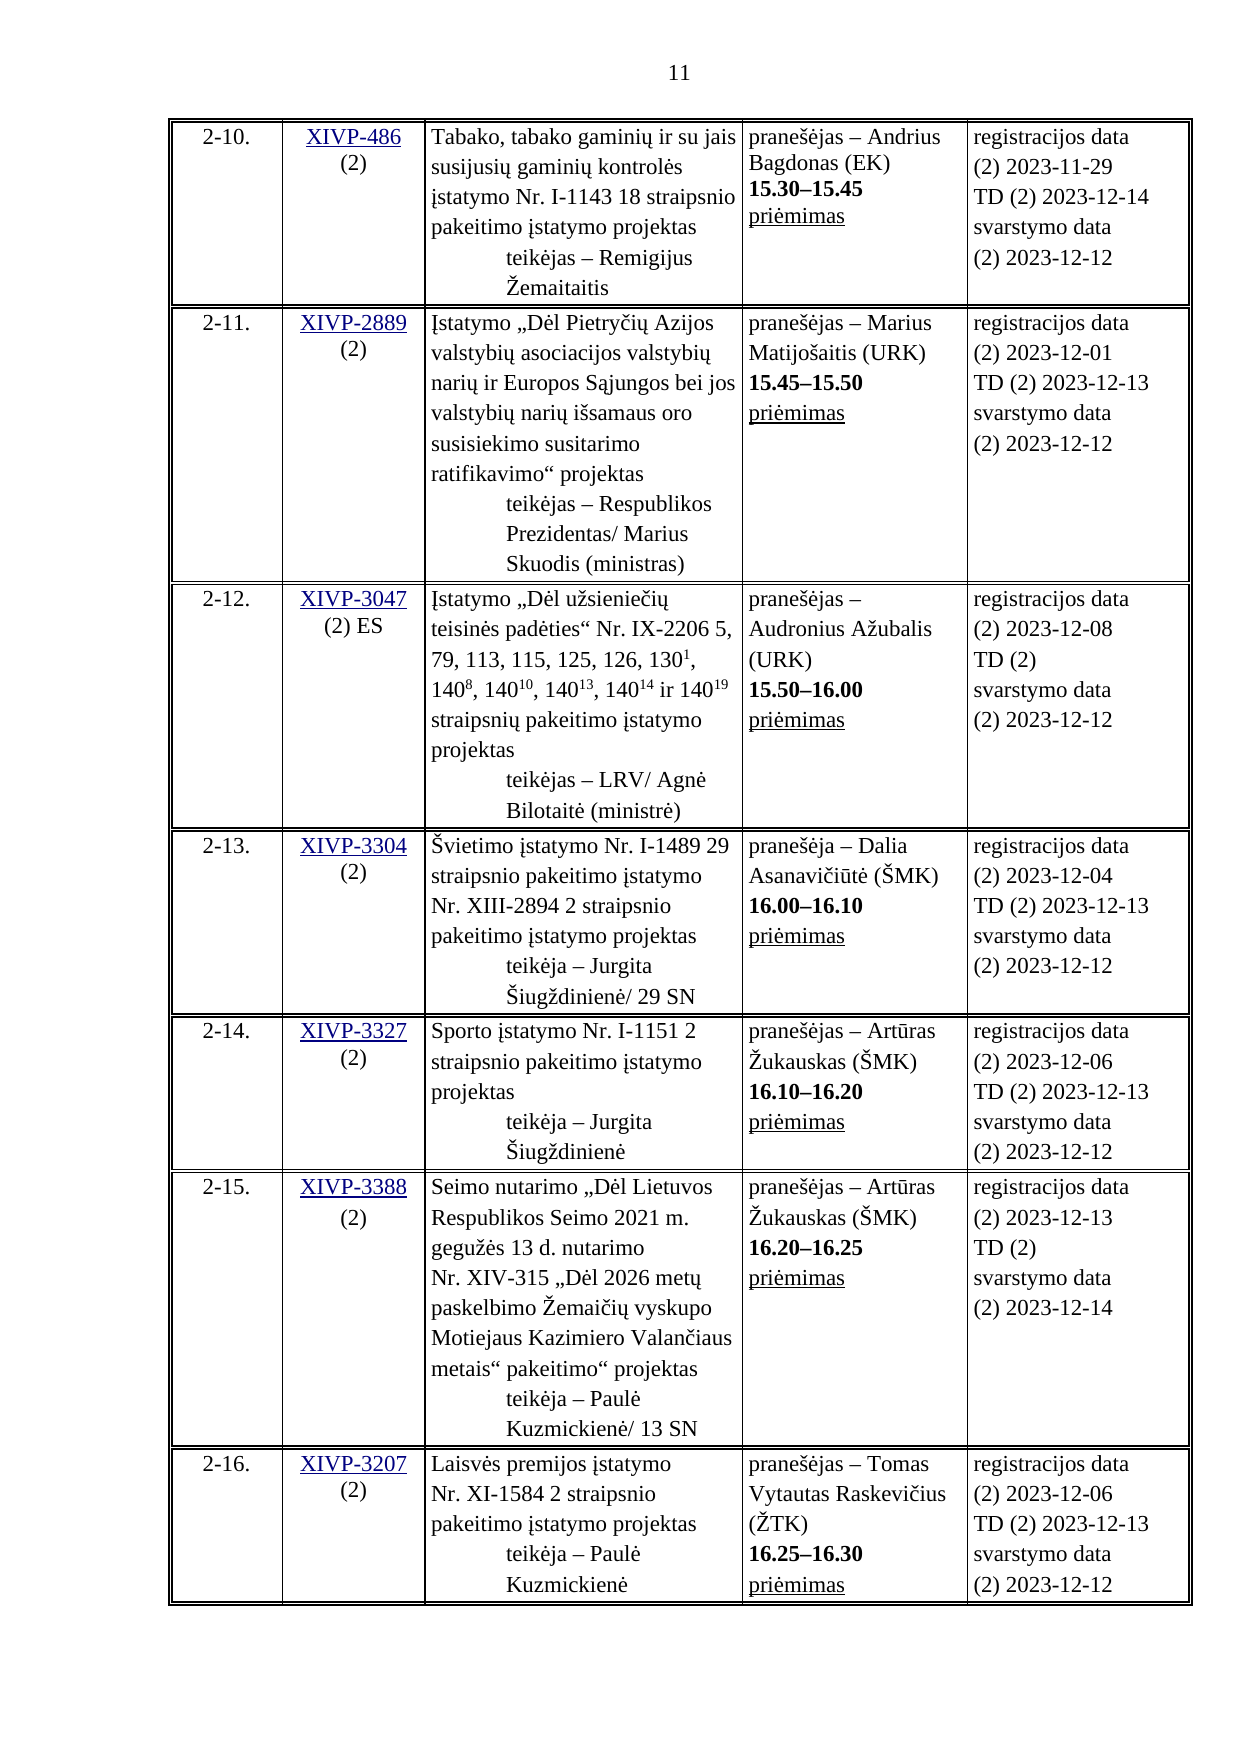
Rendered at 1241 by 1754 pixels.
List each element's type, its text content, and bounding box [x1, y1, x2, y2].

table_cell Įstatymo „Dėl Pietryčių Azijos valstybių asociacijos valstybių narių ir Europos Sąjungos bei jos valstybių narių išsamaus oro susisiekimo susitarimo ratifikavimo“ projektas teikėjas – Respublikos Prezidentas/ Marius Skuodis (ministras) [426, 309, 742, 581]
table_cell XIVP-3207 (2) [283, 1450, 424, 1601]
table_cell 2-11. [173, 309, 282, 581]
table_cell registracijos data (2) 2023-11-29 TD (2) 2023-12-14 svarstymo data (2) 2023-12-12 [968, 123, 1188, 304]
table_cell registracijos data (2) 2023-12-06 TD (2) 2023-12-13 svarstymo data (2) 2023-12-12 [968, 1018, 1188, 1169]
table_cell registracijos data (2) 2023-12-06 TD (2) 2023-12-13 svarstymo data (2) 2023-12-12 [968, 1450, 1188, 1601]
table_cell XIVP-3388 (2) [283, 1173, 424, 1445]
table_cell XIVP-2889 (2) [283, 309, 424, 581]
table_cell 2-10. [173, 123, 282, 304]
table_cell registracijos data (2) 2023-12-08 TD (2) svarstymo data (2) 2023-12-12 [968, 585, 1188, 827]
table_cell registracijos data (2) 2023-12-13 TD (2) svarstymo data (2) 2023-12-14 [968, 1173, 1188, 1445]
table_cell pranešėjas – Audronius Ažubalis (URK) 15.50–16.00 priėmimas [743, 585, 967, 827]
table_cell XIVP-486 (2) [283, 123, 424, 304]
table_cell registracijos data (2) 2023-12-01 TD (2) 2023-12-13 svarstymo data (2) 2023-12-12 [968, 309, 1188, 581]
table_cell Įstatymo „Dėl užsieniečių teisinės padėties“ Nr. IX-2206 5, 79, 113, 115, 125, 126, 1301, 1408, 14010, 14013, 14014 ir 14019 straipsnių pakeitimo įstatymo projektas teikėjas – LRV/ Agnė Bilotaitė (ministrė) [426, 585, 742, 827]
table_cell pranešėjas – Marius Matijošaitis (URK) 15.45–15.50 priėmimas [743, 309, 967, 581]
table_cell Laisvės premijos įstatymo Nr. XI-1584 2 straipsnio pakeitimo įstatymo projektas teikėja – Paulė Kuzmickienė [426, 1450, 742, 1601]
table_cell 2-13. [173, 832, 282, 1013]
table_cell XIVP-3304 (2) [283, 832, 424, 1013]
table_cell XIVP-3327 (2) [283, 1018, 424, 1169]
table_cell pranešėja – Dalia Asanavičiūtė (ŠMK) 16.00–16.10 priėmimas [743, 832, 967, 1013]
table_cell Sporto įstatymo Nr. I-1151 2 straipsnio pakeitimo įstatymo projektas teikėja – Jurgita Šiugždinienė [426, 1018, 742, 1169]
table_cell Seimo nutarimo „Dėl Lietuvos Respublikos Seimo 2021 m. gegužės 13 d. nutarimo Nr. XIV-315 „Dėl 2026 metų paskelbimo Žemaičių vyskupo Motiejaus Kazimiero Valančiaus metais“ pakeitimo“ projektas teikėja – Paulė Kuzmickienė/ 13 SN [426, 1173, 742, 1445]
table_cell pranešėjas – Artūras Žukauskas (ŠMK) 16.10–16.20 priėmimas [743, 1018, 967, 1169]
table_cell Tabako, tabako gaminių ir su jais susijusių gaminių kontrolės įstatymo Nr. I-1143 18 straipsnio pakeitimo įstatymo projektas teikėjas – Remigijus Žemaitaitis [426, 123, 742, 304]
table_cell 2-12. [173, 585, 282, 827]
table_cell XIVP-3047 (2) ES [283, 585, 424, 827]
table_cell pranešėjas – Andrius Bagdonas (EK) 15.30–15.45 priėmimas [743, 123, 967, 304]
table_cell Švietimo įstatymo Nr. I-1489 29 straipsnio pakeitimo įstatymo Nr. XIII-2894 2 straipsnio pakeitimo įstatymo projektas teikėja – Jurgita Šiugždinienė/ 29 SN [426, 832, 742, 1013]
table_cell 2-16. [173, 1450, 282, 1601]
table_cell registracijos data (2) 2023-12-04 TD (2) 2023-12-13 svarstymo data (2) 2023-12-12 [968, 832, 1188, 1013]
table_cell 2-14. [173, 1018, 282, 1169]
table_cell pranešėjas – Tomas Vytautas Raskevičius (ŽTK) 16.25–16.30 priėmimas [743, 1450, 967, 1601]
table_cell 2-15. [173, 1173, 282, 1445]
table_cell pranešėjas – Artūras Žukauskas (ŠMK) 16.20–16.25 priėmimas [743, 1173, 967, 1445]
